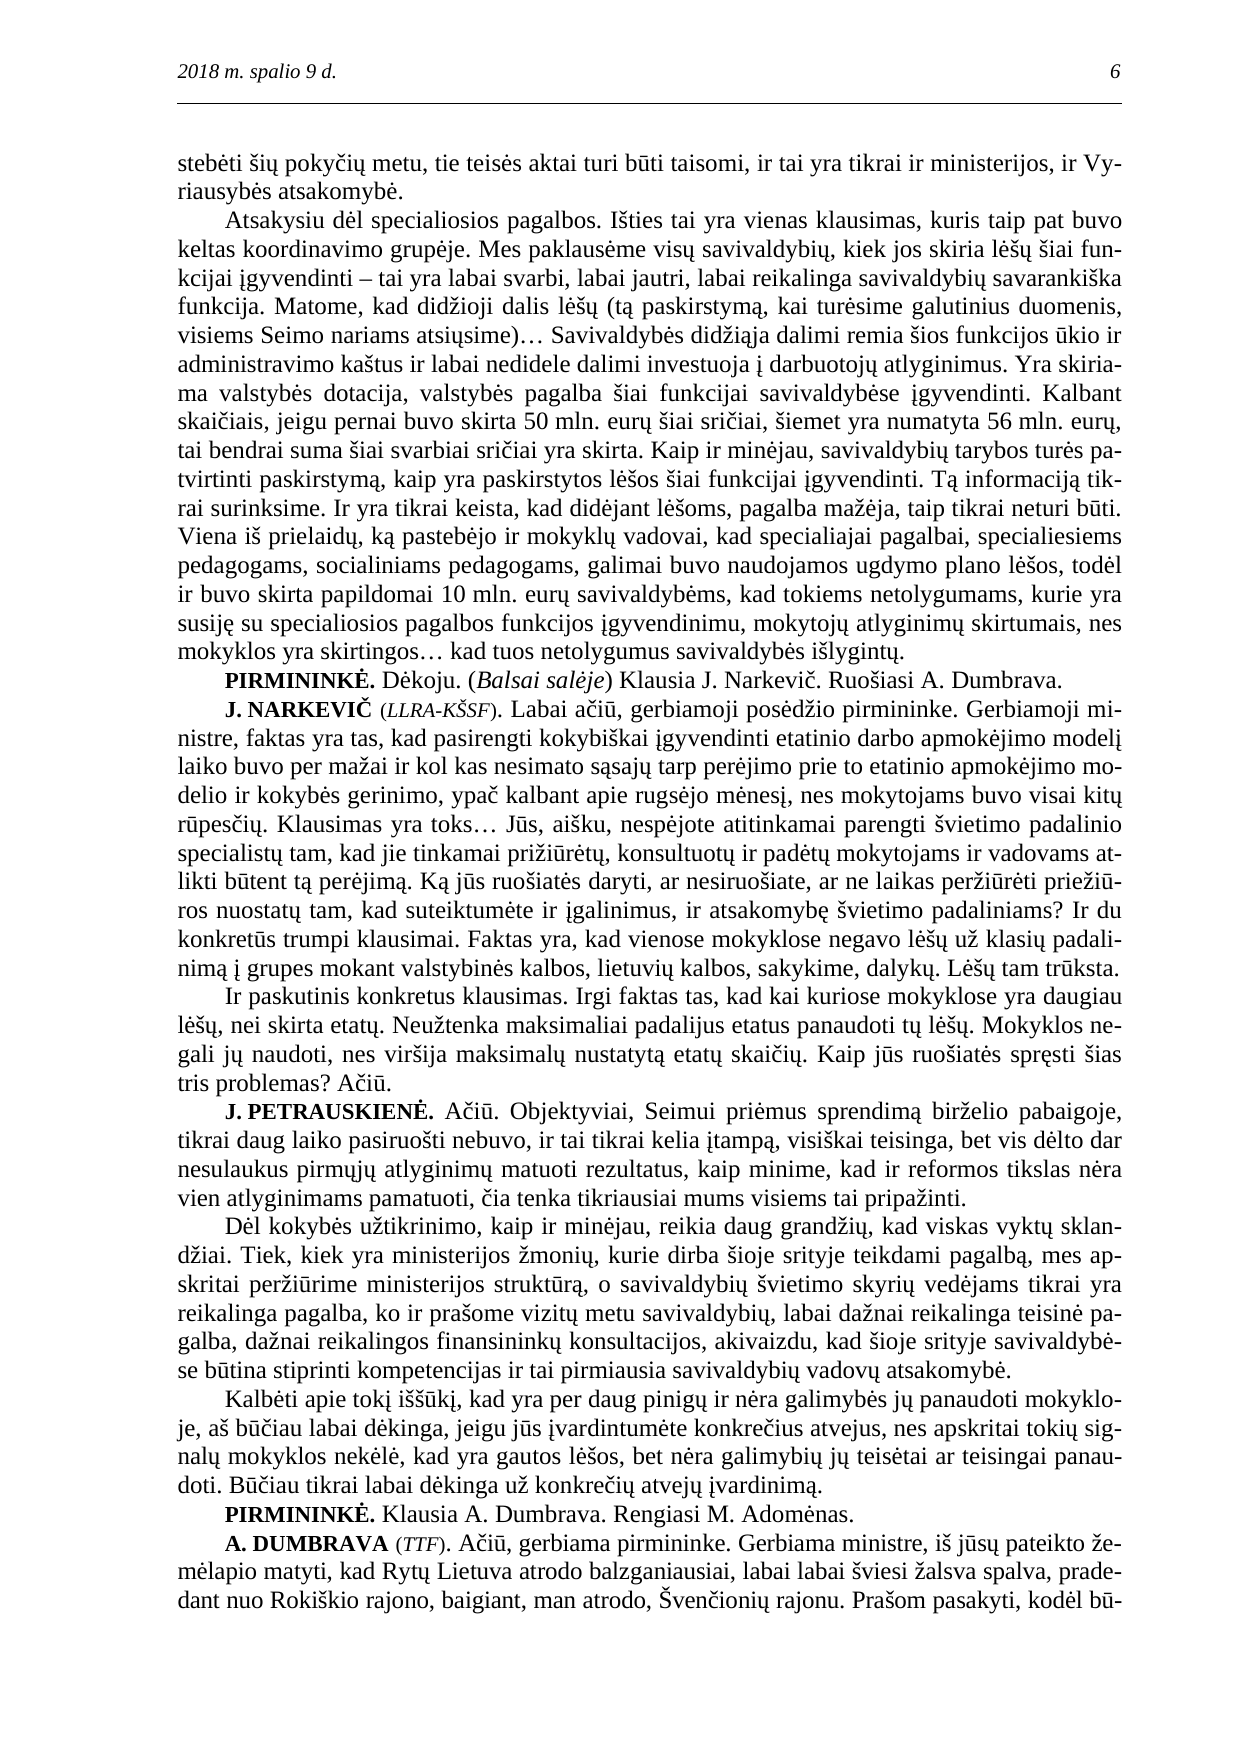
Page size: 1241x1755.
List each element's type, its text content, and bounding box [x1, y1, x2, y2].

text Ir pas­ku­ti­nis kon­kre­tus klau­si­mas. Ir­gi fak­tas tas, kad kai ku­rio­se mo­kyk­lo­se yra dau­giau lė­šų, nei skir­ta eta­tų. Ne­už­ten­ka mak­si­ma­liai pa­da­li­jus eta­tus pa­nau­do­ti tų lė­šų. Mo­kyk­los ne­ga­li jų nau­do­ti, nes vir­ši­ja mak­si­ma­lų nu­sta­ty­tą eta­tų skai­čių. Kaip jūs ruo­šia­tės spręs­ti šias tris pro­ble­mas? Ačiū. [177, 981, 1122, 1096]
text A. DUMBRAVA (TTF). Ačiū, ger­bia­ma pir­mi­nin­ke. Ger­bia­ma mi­nist­re, iš jū­sų pa­teik­to že­mė­la­pio ma­ty­ti, kad Ry­tų Lie­tu­va at­ro­do balz­ga­niau­siai, la­bai la­bai švie­si žals­va spal­va, pra­de­dant nuo Ro­kiš­kio ra­jo­no, bai­giant, man at­ro­do, Šven­čio­nių ra­jo­nu. Pra­šom pa­sa­ky­ti, ko­dėl bū­ [177, 1528, 1122, 1614]
text J. NARKEVIČ (LLRA-KŠSF). La­bai ačiū, ger­bia­mo­ji po­sė­džio pir­mi­nin­ke. Ger­bia­mo­ji mi­nist­re, fak­tas yra tas, kad pa­si­reng­ti ko­ky­biš­kai įgy­ven­din­ti eta­ti­nio dar­bo ap­mo­kė­ji­mo mo­de­lį lai­ko bu­vo per ma­žai ir kol kas ne­si­ma­to są­sa­jų tarp per­ėji­mo prie to eta­ti­nio ap­mo­kė­ji­mo mo­de­lio ir ko­ky­bės ge­ri­ni­mo, ypač kal­bant apie rug­sė­jo mė­ne­sį, nes mo­ky­to­jams bu­vo vi­sai ki­tų rū­pes­čių. Klau­si­mas yra toks… Jūs, aiš­ku, ne­spė­jo­te ati­tin­ka­mai pa­reng­ti švie­ti­mo pa­da­li­nio spe­cia­lis­tų tam, kad jie tin­ka­mai pri­žiū­rė­tų, kon­sul­tuo­tų ir pa­dė­tų mo­ky­to­jams ir va­do­vams at­lik­ti bū­tent tą per­ėji­mą. Ką jūs ruo­šia­tės da­ry­ti, ar ne­si­ruo­šia­te, ar ne lai­kas per­žiū­rė­ti prie­žiū­ros nuo­sta­tų tam, kad su­teik­tu­mė­te ir įga­li­ni­mus, ir at­sa­ko­my­bę švie­ti­mo pa­da­li­niams? Ir du kon­kre­tūs trum­pi klau­si­mai. Fak­tas yra, kad vie­no­se mo­kyk­lo­se ne­ga­vo lė­šų už kla­sių pa­da­li­ni­mą į gru­pes mo­kant vals­ty­bi­nės kal­bos, lie­tu­vių kal­bos, sa­ky­ki­me, da­ly­kų. Lė­šų tam trūks­ta. [177, 694, 1122, 981]
text PIRMININKĖ. Dė­ko­ju. (Bal­sai sa­lė­je) Klau­sia J. Nar­ke­vič. Ruo­šia­si A. Dumb­ra­va. [177, 665, 1122, 694]
text ste­bė­ti šių po­ky­čių me­tu, tie tei­sės ak­tai tu­ri bū­ti tai­so­mi, ir tai yra tik­rai ir mi­nis­te­ri­jos, ir Vy­riau­sy­bės at­sa­ko­my­bė. [177, 148, 1122, 205]
text Kal­bė­ti apie to­kį iš­šū­kį, kad yra per daug pi­ni­gų ir nė­ra ga­li­my­bės jų pa­nau­do­ti mo­kyk­lo­je, aš bū­čiau la­bai dė­kin­ga, jei­gu jūs įvar­din­tu­mė­te kon­kre­čius at­ve­jus, nes ap­skri­tai to­kių sig­na­lų mo­kyk­los ne­kė­lė, kad yra gau­tos lė­šos, bet nė­ra ga­li­my­bių jų tei­sė­tai ar tei­sin­gai pa­nau­do­ti. Bū­čiau tik­rai la­bai dė­kin­ga už kon­kre­čių at­ve­jų įvar­di­ni­mą. [177, 1384, 1122, 1499]
text J. PETRAUSKIENĖ. Ačiū. Ob­jek­ty­viai, Sei­mui pri­ėmus spren­di­mą bir­že­lio pa­bai­go­je, tik­rai daug lai­ko pa­si­ruoš­ti ne­bu­vo, ir tai tik­rai ke­lia įtam­pą, vi­siš­kai tei­sin­ga, bet vis dėl­to dar ne­su­lau­kus pir­mų­jų at­ly­gi­ni­mų ma­tuo­ti re­zul­ta­tus, kaip mi­ni­me, kad ir re­for­mos tiks­las nė­ra vien at­ly­gi­ni­mams pa­ma­tuo­ti, čia ten­ka tik­riau­siai mums vi­siems tai pri­pa­žin­ti. [177, 1096, 1122, 1211]
text At­sa­kysiu dėl spe­cia­lio­sios pa­gal­bos. Iš­ties tai yra vie­nas klau­si­mas, ku­ris taip pat bu­vo kel­tas ko­or­di­na­vi­mo gru­pė­je. Mes pa­klau­sė­me vi­sų sa­vi­val­dy­bių, kiek jos ski­ria lė­šų šiai fun­k­ci­jai įgy­ven­din­ti – tai yra la­bai svar­bi, la­bai jaut­ri, la­bai rei­ka­lin­ga sa­vi­val­dy­bių sa­va­ran­kiš­ka funk­ci­ja. Ma­to­me, kad di­džio­ji da­lis lė­šų (tą pa­skirs­ty­mą, kai tu­rė­si­me ga­lu­ti­nius duo­me­nis, vi­siems Sei­mo na­riams at­sių­si­me)… Sa­vi­val­dy­bės di­dži­ą­ja da­li­mi re­mia šios funk­ci­jos ūkio ir ad­mi­nist­ra­vi­mo kaš­tus ir la­bai ne­di­de­le da­li­mi in­ves­tuo­ja į dar­buo­to­jų at­ly­gi­ni­mus. Yra ski­ria­ma vals­ty­bės do­ta­ci­ja, vals­ty­bės pa­gal­ba šiai funk­ci­jai sa­vi­val­dy­bė­se įgy­ven­din­ti. Kal­bant skai­čiais, jei­gu per­nai bu­vo skir­ta 50 mln. eu­rų šiai sri­čiai, šie­met yra nu­ma­ty­ta 56 mln. eu­rų, tai ben­drai su­ma šiai svar­biai sri­čiai yra skir­ta. Kaip ir mi­nė­jau, sa­vi­val­dy­bių ta­ry­bos tu­rės pa­tvir­tin­ti pa­skirs­ty­mą, kaip yra pa­skirs­ty­tos lė­šos šiai funk­ci­jai įgy­ven­din­ti. Tą in­for­ma­ci­ją tik­rai su­rink­si­me. Ir yra tik­rai keis­ta, kad di­dė­jant lė­šoms, pa­gal­ba ma­žė­ja, taip tik­rai ne­tu­ri bū­ti. Vie­na iš prie­lai­dų, ką pa­ste­bė­jo ir mo­kyk­lų va­do­vai, kad spe­cia­lia­jai pa­gal­bai, spe­cia­lie­siems pe­da­go­gams, so­cia­li­niams pe­da­go­gams, ga­li­mai bu­vo nau­do­ja­mos ug­dy­mo pla­no lė­šos, to­dėl ir bu­vo skir­ta pa­pil­do­mai 10 mln. eu­rų sa­vi­val­dy­bėms, kad to­kiems ne­to­ly­gu­mams, ku­rie yra su­si­ję su spe­cia­lio­sios pa­gal­bos funk­ci­jos įgy­ven­di­ni­mu, mo­ky­to­jų at­ly­gi­ni­mų skir­tu­mais, nes mo­kyk­los yra skir­tin­gos… kad tuos ne­to­ly­gu­mus sa­vi­val­dy­bės iš­ly­gin­tų. [177, 205, 1122, 665]
text Dėl ko­ky­bės už­tik­ri­ni­mo, kaip ir mi­nė­jau, rei­kia daug gran­džių, kad vis­kas vyk­tų sklan­džiai. Tiek, kiek yra mi­nis­te­ri­jos žmo­nių, ku­rie dir­ba šio­je sri­ty­je teik­da­mi pa­gal­bą, mes ap­skri­tai per­žiū­ri­me mi­nis­te­ri­jos struk­tū­rą, o sa­vi­val­dy­bių švie­ti­mo sky­rių ve­dė­jams tik­rai yra rei­ka­lin­ga pa­gal­ba, ko ir pra­šo­me vi­zi­tų me­tu sa­vi­val­dy­bių, la­bai daž­nai rei­ka­lin­ga tei­si­nė pa­gal­ba, daž­nai rei­ka­lin­gos fi­nan­si­nin­kų kon­sul­ta­ci­jos, aki­vaiz­du, kad šio­je sri­ty­je sa­vi­val­dy­bė­se bū­ti­na stip­rin­ti kom­pe­ten­ci­jas ir tai pir­miau­sia sa­vi­val­dy­bių va­do­vų at­sa­ko­my­bė. [177, 1211, 1122, 1384]
text PIRMININKĖ. Klau­sia A. Dumb­ra­va. Ren­gia­si M. Ado­mė­nas. [177, 1499, 1122, 1528]
